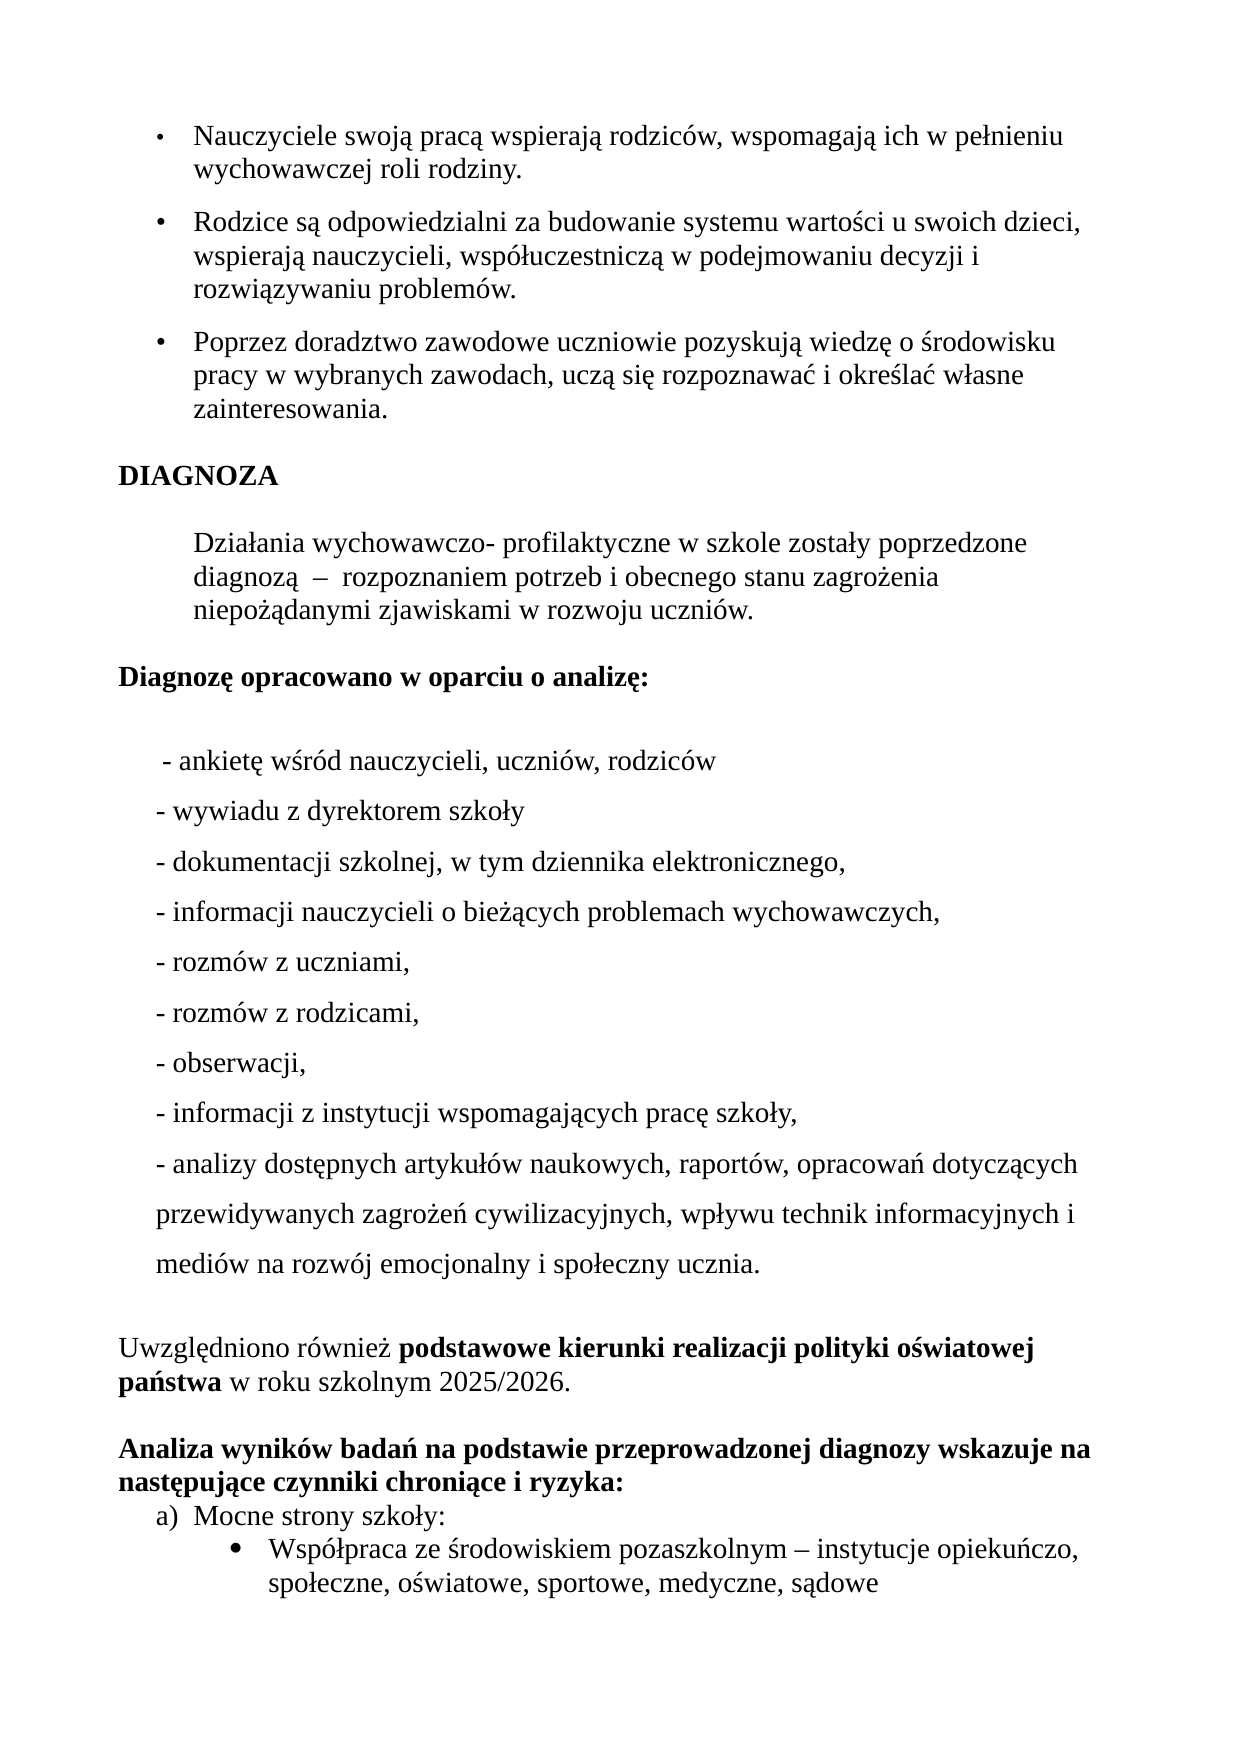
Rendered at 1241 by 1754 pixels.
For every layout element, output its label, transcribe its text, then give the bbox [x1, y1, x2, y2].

text - informacji z instytucji wspomagających pracę szkoły, [156, 1095, 1122, 1129]
list Rodzice są odpowiedzialni za budowanie systemu wartości u swoich dzieci, wspierają nauczycieli, współuczestniczą w podejmowaniu decyzji i rozwiązywaniu problemów. [156, 204, 1122, 305]
text - wywiadu z dyrektorem szkoły [156, 793, 1122, 827]
text - informacji nauczycieli o bieżących problemach wychowawczych, [156, 894, 1122, 928]
text - rozmów z uczniami, [156, 944, 1122, 978]
text Działania wychowawczo- profilaktyczne w szkole zostały poprzedzone diagnozą – rozpoznaniem potrzeb i obecnego stanu zagrożenia niepożądanymi zjawiskami w rozwoju uczniów. [193, 525, 1122, 626]
list Poprzez doradztwo zawodowe uczniowie pozyskują wiedzę o środowisku pracy w wybranych zawodach, uczą się rozpoznawać i określać własne zainteresowania. [156, 324, 1122, 424]
text - rozmów z rodzicami, [156, 995, 1122, 1028]
text Analiza wyników badań na podstawie przeprowadzonej diagnozy wskazuje na następujące czynniki chroniące i ryzyka: [118, 1431, 1122, 1498]
text - dokumentacji szkolnej, w tym dziennika elektronicznego, [156, 844, 1122, 877]
text DIAGNOZA [118, 458, 1122, 492]
text Diagnozę opracowano w oparciu o analizę: [118, 659, 1122, 693]
text Uwzględniono również podstawowe kierunki realizacji polityki oświatowej państwa w roku szkolnym 2025/2026. [118, 1330, 1122, 1397]
list Nauczyciele swoją pracą wspierają rodziców, wspomagają ich w pełnieniu wychowawczej roli rodziny. [156, 118, 1122, 185]
list Współpraca ze środowiskiem pozaszkolnym – instytucje opiekuńczo, społeczne, oświatowe, sportowe, medyczne, sądowe [231, 1531, 1122, 1599]
list Mocne strony szkoły: [156, 1498, 1122, 1531]
text - ankietę wśród nauczycieli, uczniów, rodziców [118, 743, 1122, 777]
text - analizy dostępnych artykułów naukowych, raportów, opracowań dotyczących przewidywanych zagrożeń cywilizacyjnych, wpływu technik informacyjnych i mediów na rozwój emocjonalny i społeczny ucznia. [156, 1146, 1122, 1280]
text - obserwacji, [156, 1045, 1122, 1079]
